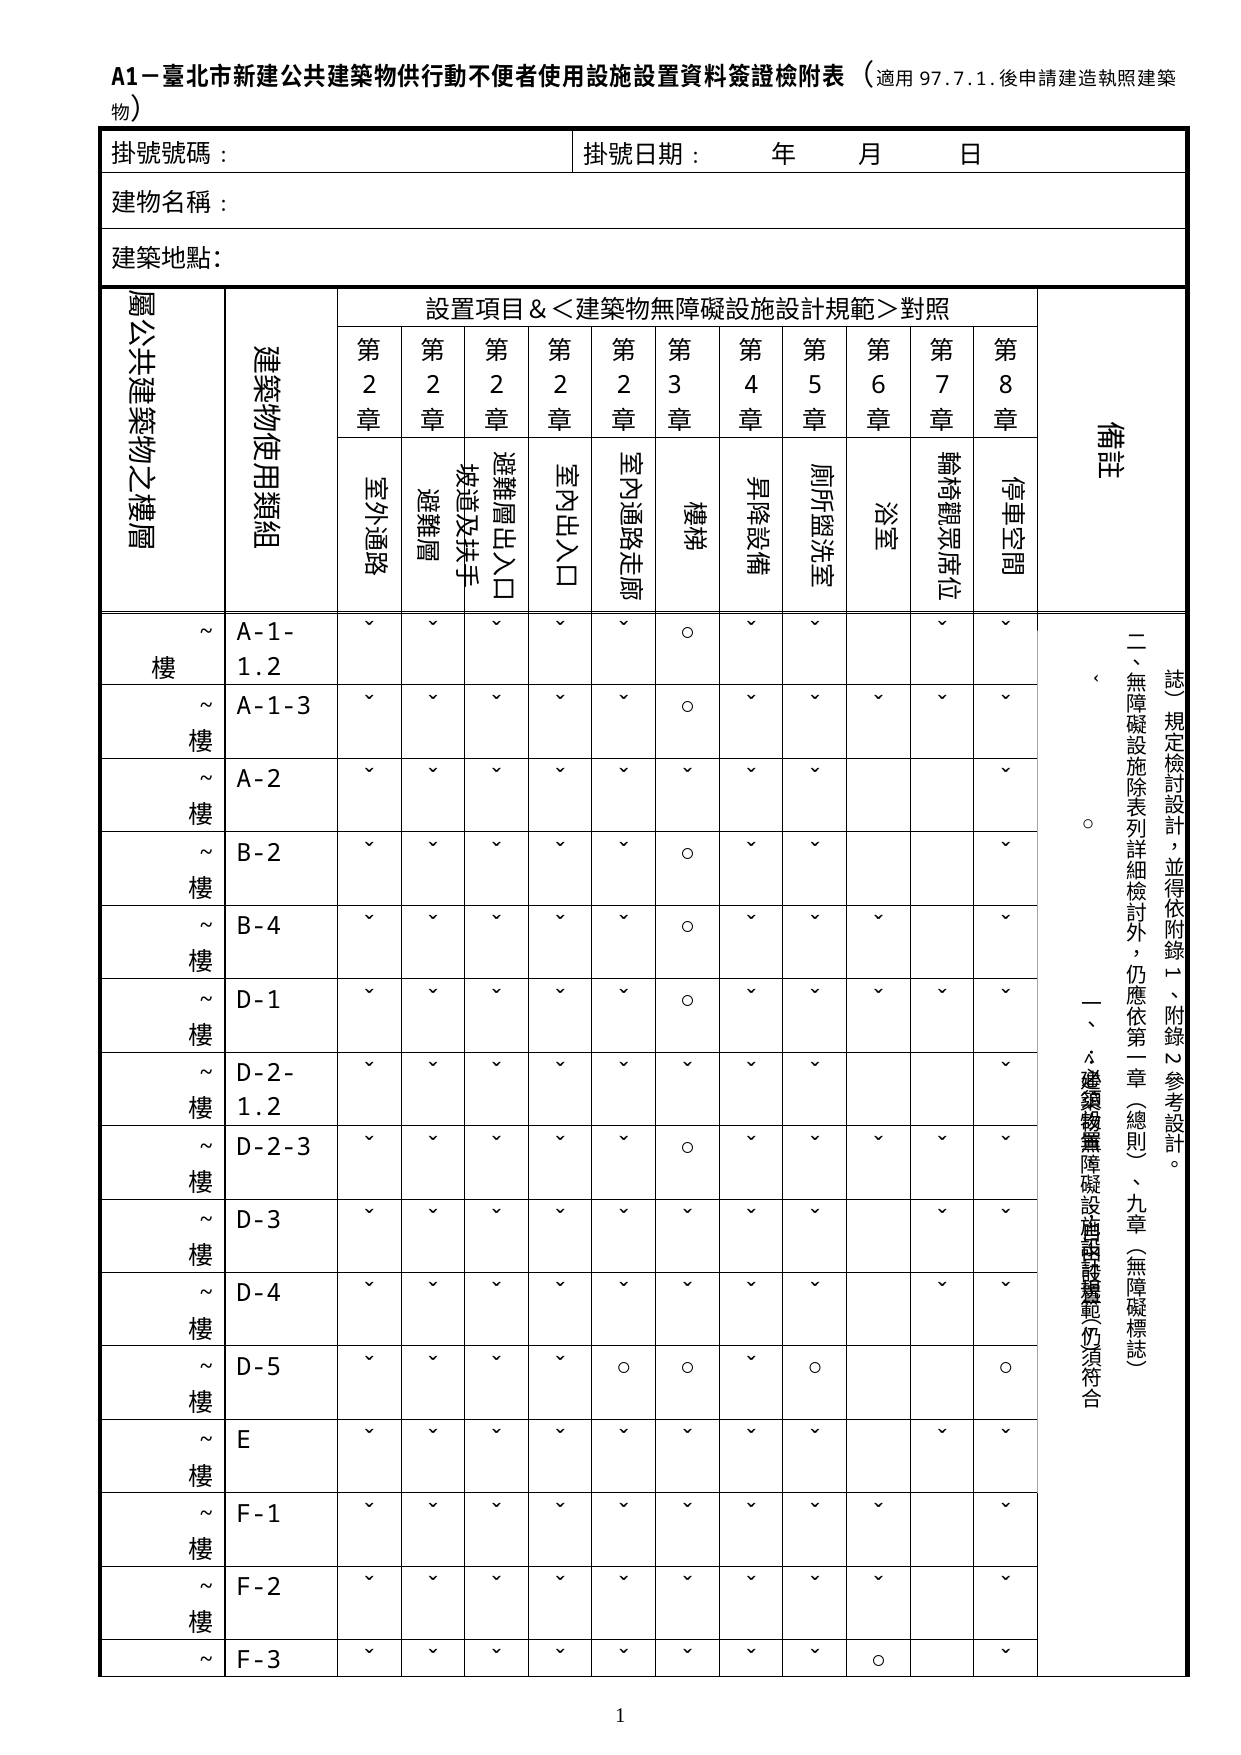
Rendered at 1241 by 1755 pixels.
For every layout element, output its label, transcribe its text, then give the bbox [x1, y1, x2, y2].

table_cell ˇ [720, 685, 782, 758]
table_cell ˇ [465, 1273, 528, 1345]
table_cell ˇ [720, 1640, 782, 1676]
table_cell F-3 [226, 1640, 337, 1676]
table_cell ˇ [911, 685, 973, 758]
table_cell ˇ [402, 1346, 464, 1419]
table_cell ˇ [529, 759, 591, 831]
table_cell ˇ [402, 1126, 464, 1198]
table_cell ○ [656, 979, 719, 1052]
table_cell ˇ [529, 1567, 591, 1639]
table_cell ˇ [592, 614, 655, 684]
table_cell [911, 1567, 973, 1639]
table_cell ~ 樓 [102, 614, 224, 684]
table_cell ˇ [402, 1273, 464, 1345]
table_cell [847, 1346, 910, 1419]
table_cell [847, 1053, 910, 1125]
table_cell [911, 1053, 973, 1125]
table_cell ˇ [974, 1126, 1037, 1198]
table_cell ˇ [783, 614, 846, 684]
table_cell ˇ [592, 1126, 655, 1198]
table_cell [911, 1493, 973, 1566]
table_cell 第 8章 [974, 327, 1037, 437]
table_cell F-2 [226, 1567, 337, 1639]
table_cell ˇ [720, 1420, 782, 1492]
table_cell ˇ [656, 1640, 719, 1676]
table_cell ~ 樓 [102, 1493, 224, 1566]
table_cell ˇ [592, 1273, 655, 1345]
table_cell [911, 906, 973, 978]
table_cell ˇ [592, 979, 655, 1052]
table_cell ~ 樓 [102, 1567, 224, 1639]
table_cell ˇ [338, 1420, 401, 1492]
table_cell 掛號日期﹕ 年 月 日 [573, 131, 1185, 172]
table_cell ˇ [847, 906, 910, 978]
table_cell ˇ [465, 1640, 528, 1676]
table_cell ˇ [338, 1346, 401, 1419]
table_cell ˇ [529, 906, 591, 978]
table_cell ˇ [338, 1200, 401, 1272]
table_cell ○ [847, 1640, 910, 1676]
table_cell ○ [656, 906, 719, 978]
table_cell ~ 樓 [102, 1126, 224, 1198]
table_cell ˇ [974, 1640, 1037, 1676]
table_cell ˇ [847, 1567, 910, 1639]
table_cell ˇ [338, 759, 401, 831]
table_cell ˇ [783, 1273, 846, 1345]
table_cell ˇ [529, 1200, 591, 1272]
table_cell ˇ [974, 1420, 1037, 1492]
table_cell 輪椅觀眾席位 [911, 438, 973, 611]
table_cell ○ [656, 685, 719, 758]
table_cell ˇ [592, 1200, 655, 1272]
table_cell D-2-3 [226, 1126, 337, 1198]
table_cell 建物名稱﹕ [102, 173, 1185, 228]
table_cell ˇ [402, 832, 464, 905]
table_cell ˇ [592, 906, 655, 978]
table_cell [847, 759, 910, 831]
table_cell ˇ [720, 979, 782, 1052]
table_cell ○ [592, 1346, 655, 1419]
table_cell ˇ [656, 1567, 719, 1639]
table_cell ○ [656, 1126, 719, 1198]
table_cell ˇ [720, 759, 782, 831]
table_cell D-2-1.2 [226, 1053, 337, 1125]
table_cell ˇ [720, 1346, 782, 1419]
table_cell 避難層出入口 [465, 438, 528, 611]
table_cell D-5 [226, 1346, 337, 1419]
table_cell ˇ [338, 1273, 401, 1345]
table_cell ˇ [592, 832, 655, 905]
table_cell ˇ [592, 1567, 655, 1639]
table_cell ˇ [592, 1053, 655, 1125]
table_cell 停車空間 [974, 438, 1037, 611]
table_cell ˇ [720, 1493, 782, 1566]
table_cell ~ 樓 [102, 685, 224, 758]
table_cell ˇ [720, 906, 782, 978]
table_cell ˇ [974, 832, 1037, 905]
table_cell ˇ [465, 832, 528, 905]
table_cell ˇ [465, 1346, 528, 1419]
table_cell ˇ [529, 1126, 591, 1198]
table_cell ˇ [911, 1273, 973, 1345]
table_cell ˇ [656, 1493, 719, 1566]
table_cell ~ 樓 [102, 759, 224, 831]
table_cell ˇ [911, 1200, 973, 1272]
table_cell ○ [656, 614, 719, 684]
table_cell 第 2章 [592, 327, 655, 437]
table_cell ˇ [783, 1200, 846, 1272]
table_cell ~ 樓 [102, 1273, 224, 1345]
table_cell 廁所盥洗室 [783, 438, 846, 611]
table_cell ˇ [338, 1126, 401, 1198]
table_cell D-4 [226, 1273, 337, 1345]
table_cell ˇ [847, 685, 910, 758]
table_cell E [226, 1420, 337, 1492]
table_cell ˇ [592, 1640, 655, 1676]
table_cell ˇ [529, 1640, 591, 1676]
table_cell ˇ [529, 1493, 591, 1566]
table_cell B-2 [226, 832, 337, 905]
table_cell ˇ [847, 979, 910, 1052]
table_cell ○ [656, 832, 719, 905]
table_cell ˇ [720, 1126, 782, 1198]
table_cell ˇ [974, 1493, 1037, 1566]
table_cell 掛號號碼﹕ [102, 131, 572, 172]
table_cell ˇ [974, 906, 1037, 978]
table_cell ○ [656, 1346, 719, 1419]
table_cell ˇ [402, 685, 464, 758]
table_cell 屬公共建築物之樓層 [102, 289, 224, 611]
table_cell ˇ [338, 614, 401, 684]
table_cell ˇ [911, 1420, 973, 1492]
table_cell [847, 1200, 910, 1272]
table_cell ˇ [338, 1567, 401, 1639]
table_cell ˇ [783, 1640, 846, 1676]
table_cell [911, 759, 973, 831]
table_cell ˇ [402, 614, 464, 684]
table_cell ˇ [465, 1126, 528, 1198]
table_cell ˇ [402, 1420, 464, 1492]
table_cell ˇ [656, 1053, 719, 1125]
table_cell ˇ [656, 759, 719, 831]
table_cell [847, 1273, 910, 1345]
table_cell ˇ [847, 1493, 910, 1566]
table_cell ˇ [783, 1567, 846, 1639]
table_cell ~ 樓 [102, 1420, 224, 1492]
table_cell 樓梯 [656, 438, 719, 611]
table_cell 第 2章 [465, 327, 528, 437]
table_cell ˇ [656, 1200, 719, 1272]
table_cell [911, 1640, 973, 1676]
table_cell [911, 1346, 973, 1419]
table_cell 第 2章 [338, 327, 401, 437]
table_cell ~ 樓 [102, 979, 224, 1052]
table_cell 坡道及扶手 [433, 438, 464, 611]
table_cell 室外通路 [338, 438, 401, 611]
table_cell ˇ [783, 1493, 846, 1566]
table_cell ˇ [974, 1200, 1037, 1272]
table_cell ○ [783, 1346, 846, 1419]
table_cell ˇ [529, 1420, 591, 1492]
table_cell [847, 1420, 910, 1492]
table_cell 第 3章 [656, 327, 719, 437]
table_cell 設置項目＆＜建築物無障礙設施設計規範＞對照 [338, 289, 1037, 326]
table_cell ~ 樓 [102, 1346, 224, 1419]
table_cell ˇ [465, 759, 528, 831]
table_cell 第 5章 [783, 327, 846, 437]
table_cell ˇ [974, 1273, 1037, 1345]
table_cell ~ 樓 [102, 1200, 224, 1272]
table_cell B-4 [226, 906, 337, 978]
table_cell ˇ [402, 906, 464, 978]
table_cell ˇ [465, 1053, 528, 1125]
table_cell ˇ [465, 1420, 528, 1492]
table_cell ˇ [720, 832, 782, 905]
table_cell ˇ [592, 759, 655, 831]
table_cell ˇ [338, 685, 401, 758]
table_header A1－臺北市新建公共建築物供行動不便者使用設施設置資料簽證檢附表（適用97.7.1.後申請建造執照建築物） [100, 59, 1187, 126]
table_cell ˇ [656, 1273, 719, 1345]
table_cell 備註 [1038, 289, 1185, 611]
table_cell ˇ [402, 1053, 464, 1125]
table_cell 第 2章 [402, 327, 464, 437]
table_cell F-1 [226, 1493, 337, 1566]
table_cell ˇ [720, 614, 782, 684]
table_cell ˇ [783, 1420, 846, 1492]
table_cell A-1-1.2 [226, 614, 337, 684]
table_cell ~ [102, 1640, 224, 1676]
table_cell ˇ [465, 1567, 528, 1639]
table_cell 浴室 [847, 438, 910, 611]
table_cell ˇ [783, 832, 846, 905]
table_cell 第 2章 [529, 327, 591, 437]
table_cell ˇ [847, 1126, 910, 1198]
table_cell ˇ [783, 685, 846, 758]
table_cell 建築物使用類組 [226, 289, 337, 611]
table_cell ˇ [911, 979, 973, 1052]
table_cell ˇ [338, 1640, 401, 1676]
table_cell 避難層 [402, 438, 433, 611]
table_cell 建築地點： [102, 229, 1185, 284]
table_cell 第 6章 [847, 327, 910, 437]
table_cell ˇ [402, 759, 464, 831]
table_cell ˇ [529, 614, 591, 684]
table_cell ˇ [338, 1053, 401, 1125]
table_cell ˇ [402, 1493, 464, 1566]
table_cell 第 4章 [720, 327, 782, 437]
table_cell ˇ [783, 1126, 846, 1198]
table_cell ˇ [720, 1567, 782, 1639]
table_cell A-1-3 [226, 685, 337, 758]
table_cell ˇ [529, 832, 591, 905]
table_cell [847, 614, 910, 684]
table_cell 室內通路走廊 [592, 438, 655, 611]
table_cell ˇ [402, 1567, 464, 1639]
table_cell ˇ [974, 685, 1037, 758]
table_cell ˇ [402, 979, 464, 1052]
table_cell ˇ [338, 979, 401, 1052]
table_cell ˇ [529, 1273, 591, 1345]
table_cell ˇ [911, 1126, 973, 1198]
table_cell ˇ [783, 979, 846, 1052]
table_cell ˇ [465, 979, 528, 1052]
table_cell ○ [974, 1346, 1037, 1419]
table_cell ~ 樓 [102, 906, 224, 978]
table_cell ˇ [783, 906, 846, 978]
table_cell ˇ [592, 1493, 655, 1566]
table_cell ˇ [338, 1493, 401, 1566]
table_cell ˇ [465, 906, 528, 978]
table_cell 室內出入口 [529, 438, 591, 611]
table_cell [911, 832, 973, 905]
table_cell ˇ [720, 1200, 782, 1272]
table_cell 昇降設備 [720, 438, 782, 611]
table_cell D-1 [226, 979, 337, 1052]
table_cell ˇ [974, 759, 1037, 831]
table_cell ˇ [783, 759, 846, 831]
table_cell 第 7章 [911, 327, 973, 437]
table_cell ˇ [402, 1200, 464, 1272]
table_cell ˇ [402, 1640, 464, 1676]
table_cell ˇ [656, 1420, 719, 1492]
table_cell ˇ [720, 1053, 782, 1125]
table_cell ~ 樓 [102, 1053, 224, 1125]
table_cell ˇ [592, 1420, 655, 1492]
table_cell ~ 樓 [102, 832, 224, 905]
table_cell ˇ [465, 614, 528, 684]
table_cell ˇ [974, 614, 1037, 684]
table_cell ˇ [338, 832, 401, 905]
table_cell ˇ [911, 614, 973, 684]
table_cell ˇ [465, 1493, 528, 1566]
table_cell [847, 832, 910, 905]
table_cell ˇ [465, 1200, 528, 1272]
table_cell [1038, 614, 1185, 1676]
table_cell ˇ [974, 1053, 1037, 1125]
table_cell ˇ [529, 1053, 591, 1125]
table_cell ˇ [529, 1346, 591, 1419]
table_cell ˇ [592, 685, 655, 758]
table_cell ˇ [529, 685, 591, 758]
table_cell A-2 [226, 759, 337, 831]
table_cell ˇ [338, 906, 401, 978]
table_cell ˇ [783, 1053, 846, 1125]
table_cell ˇ [974, 979, 1037, 1052]
table_cell ˇ [465, 685, 528, 758]
table_cell ˇ [529, 979, 591, 1052]
table_cell ˇ [720, 1273, 782, 1345]
table_cell D-3 [226, 1200, 337, 1272]
table_cell ˇ [974, 1567, 1037, 1639]
